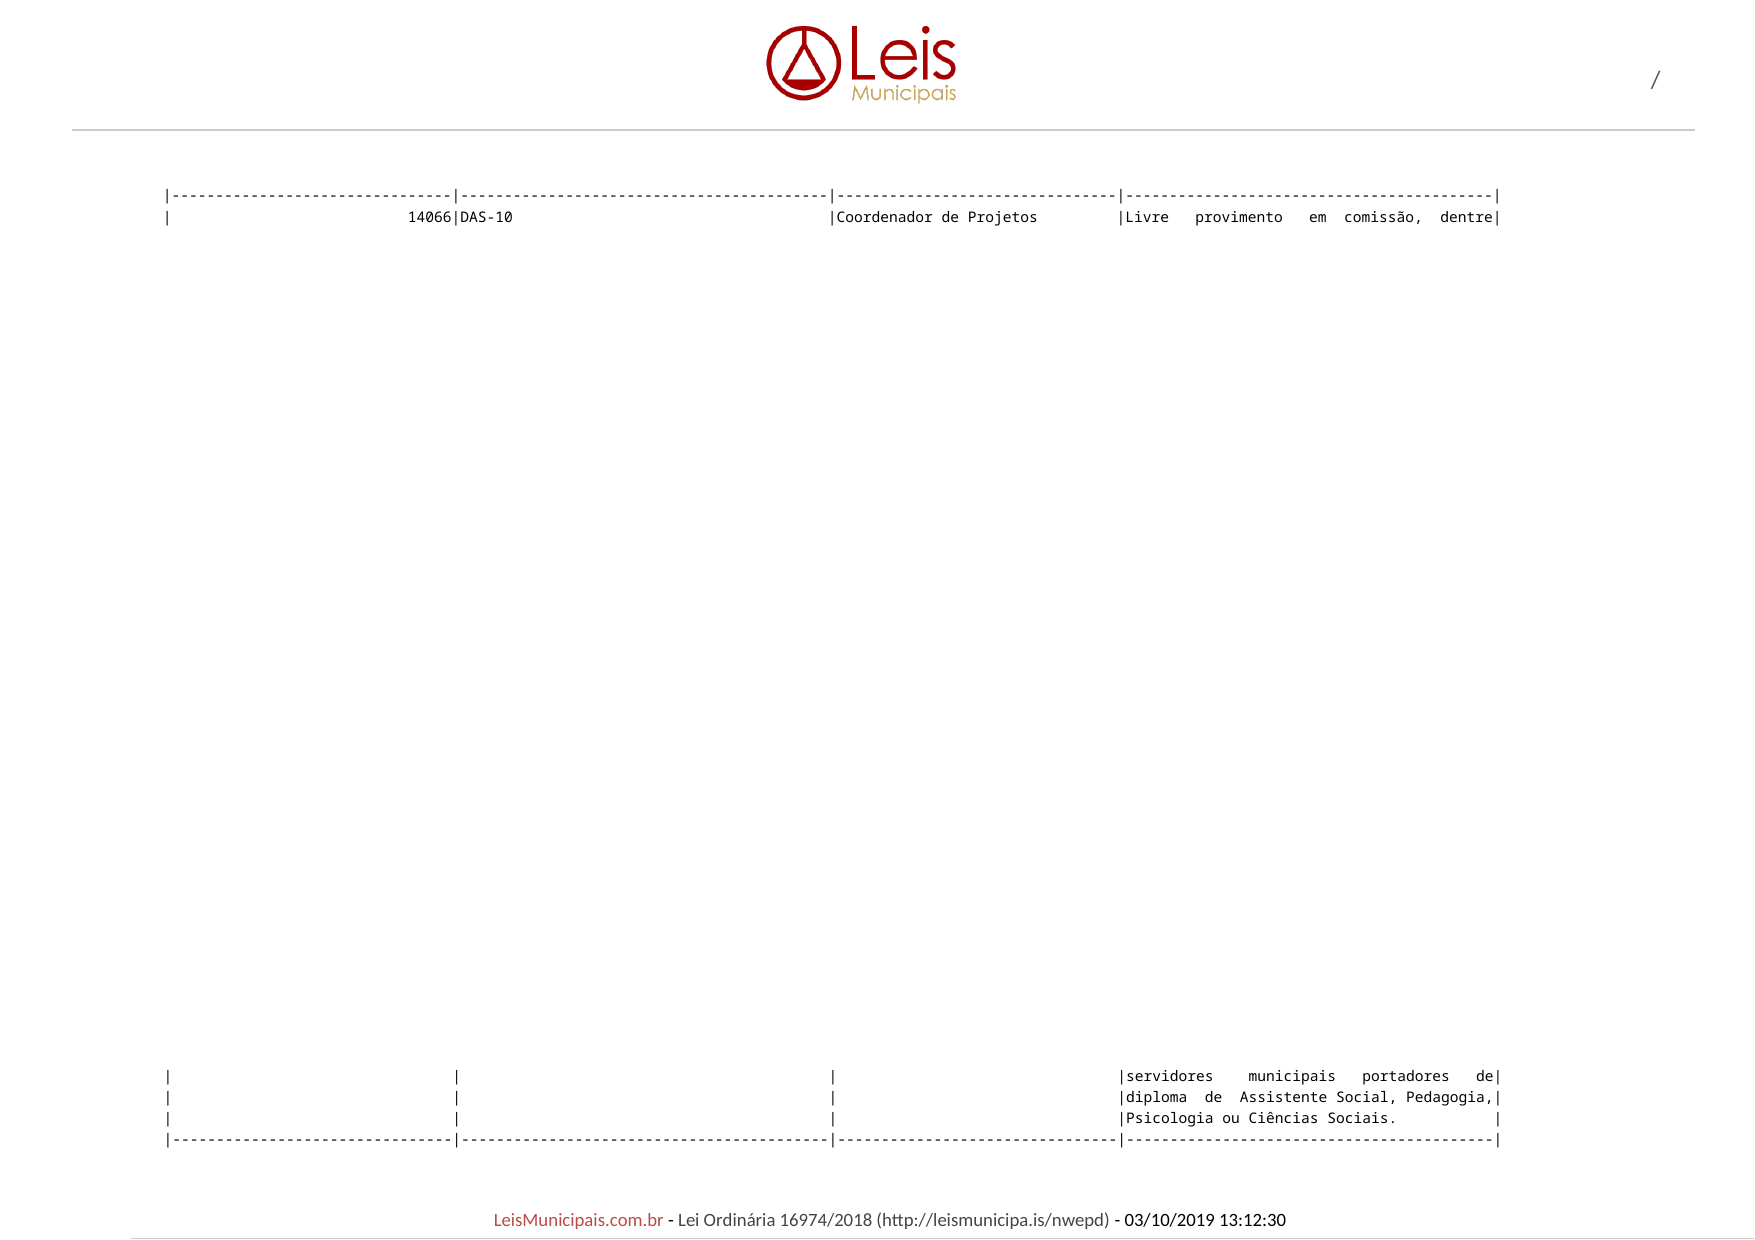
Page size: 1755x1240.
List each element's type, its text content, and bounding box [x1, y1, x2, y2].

text | 14066|DAS-10 |Coordenador de Projetos |Livre provimento em comissão, dentre| [163, 206, 1550, 226]
text |--------------------------------|------------------------------------------|--------------------------------|------------------------------------------| [163, 185, 1550, 205]
